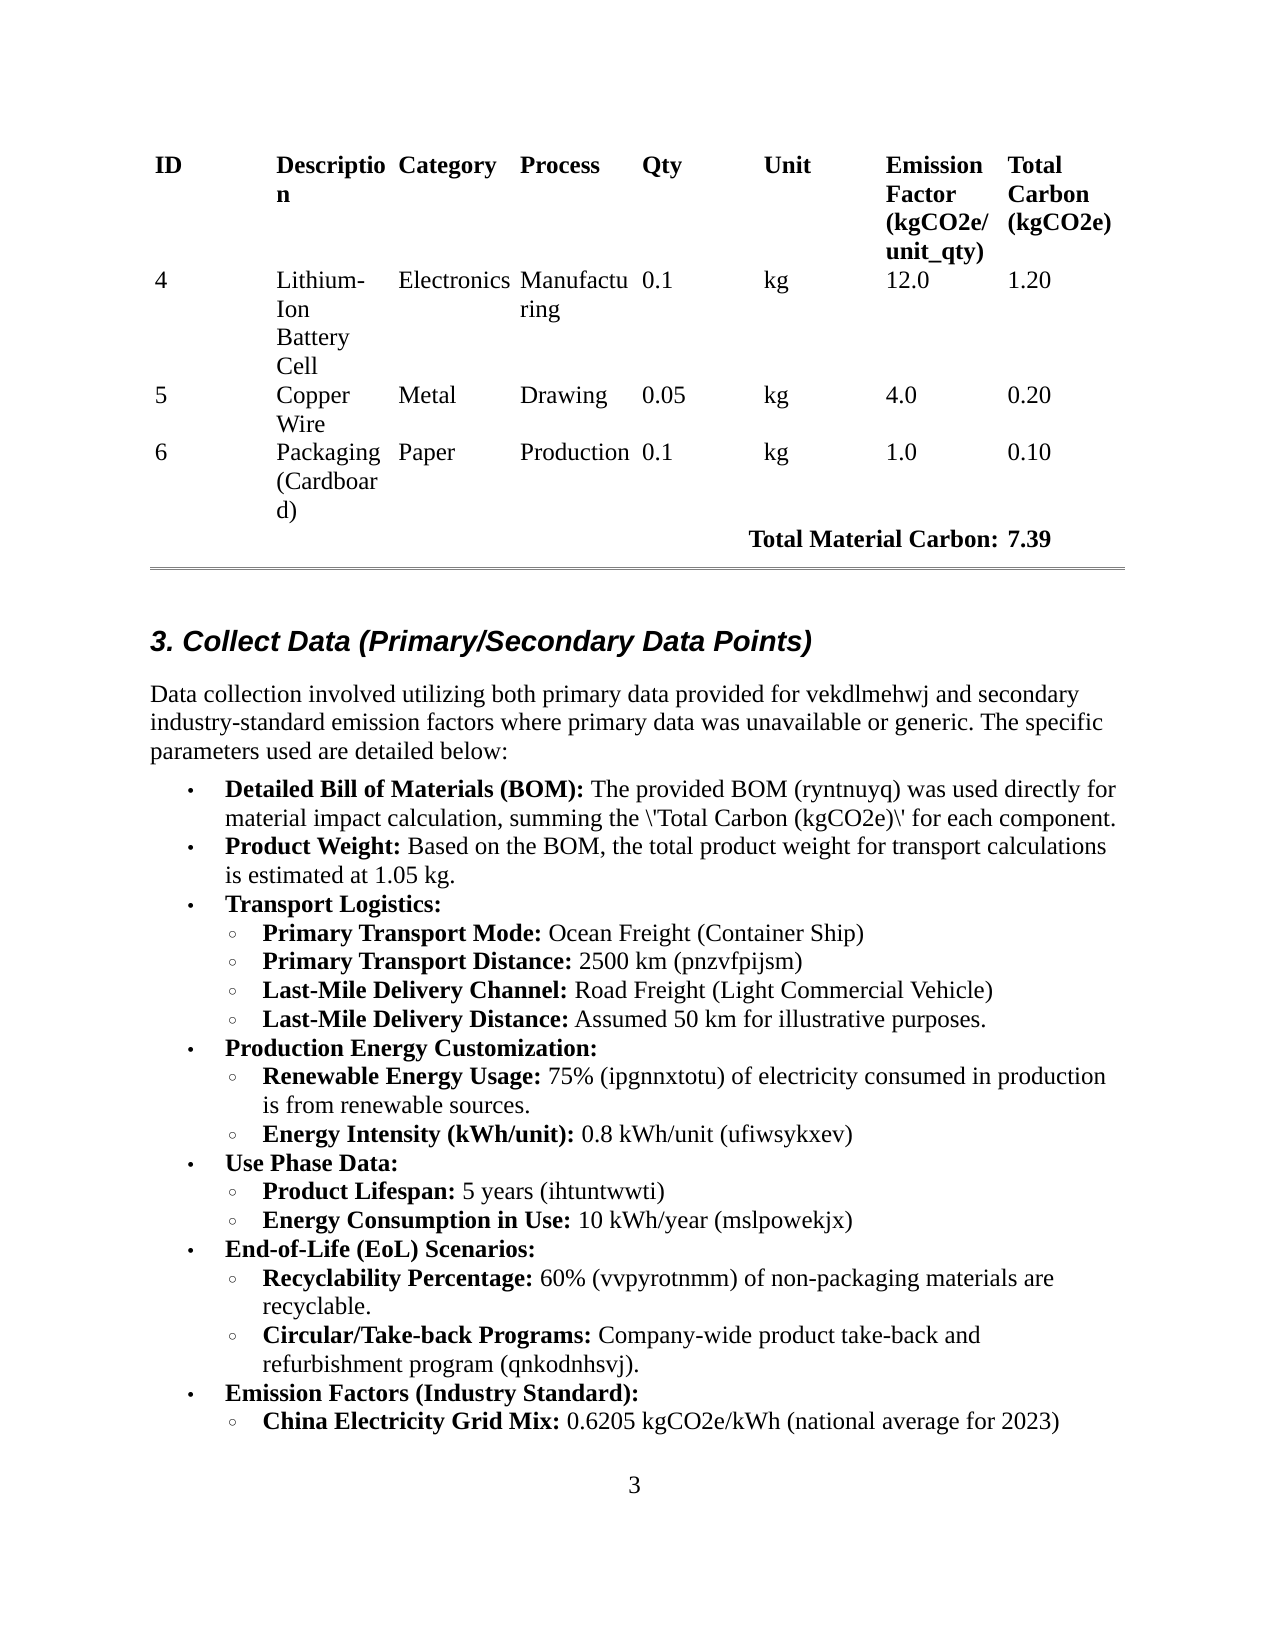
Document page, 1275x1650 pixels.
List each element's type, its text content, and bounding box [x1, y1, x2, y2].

table_cell 0.05 [638, 380, 759, 437]
table_header Category [394, 150, 516, 265]
table_header Unit [759, 150, 881, 265]
list Product Lifespan: 5 years (ihtuntwwti) [225, 1176, 1125, 1205]
table_cell Total Material Carbon: [150, 524, 1003, 552]
table_cell Paper [394, 438, 516, 524]
subtitle 3. Collect Data (Primary/Secondary Data Points) [150, 624, 1125, 657]
table_cell Metal [394, 380, 516, 437]
table_cell Electronics [394, 265, 516, 380]
list Energy Intensity (kWh/unit): 0.8 kWh/unit (ufiwsykxev) [225, 1119, 1125, 1148]
list Use Phase Data: [187, 1148, 1125, 1176]
list Circular/Take-back Programs: Company-wide product take-back and refurbishment program (qnkodnhsvj). [225, 1320, 1125, 1378]
table_cell Manufacturing [516, 265, 637, 380]
table_header Total Carbon (kgCO2e) [1003, 150, 1125, 265]
table_cell Packaging (Cardboard) [272, 438, 394, 524]
table_cell 6 [150, 438, 272, 524]
table_cell kg [759, 265, 881, 380]
table_header ID [150, 150, 272, 265]
table_header Emission Factor (kgCO2e/unit_qty) [881, 150, 1003, 265]
table_cell 12.0 [881, 265, 1003, 380]
table_cell Copper Wire [272, 380, 394, 437]
list Last-Mile Delivery Distance: Assumed 50 km for illustrative purposes. [225, 1004, 1125, 1033]
list China Electricity Grid Mix: 0.6205 kgCO2e/kWh (national average for 2023) [225, 1406, 1125, 1435]
table_cell kg [759, 380, 881, 437]
list Last-Mile Delivery Channel: Road Freight (Light Commercial Vehicle) [225, 975, 1125, 1004]
list Detailed Bill of Materials (BOM): The provided BOM (ryntnuyq) was used directly for material impact calculation, summing the \'Total Carbon (kgCO2e)\' for each component. [187, 774, 1125, 831]
table_header Process [516, 150, 637, 265]
table_cell 1.20 [1003, 265, 1125, 380]
table_cell 0.1 [638, 265, 759, 380]
list Primary Transport Mode: Ocean Freight (Container Ship) [225, 918, 1125, 946]
list Transport Logistics: [187, 889, 1125, 918]
table_cell 5 [150, 380, 272, 437]
list Production Energy Customization: [187, 1033, 1125, 1061]
table_cell 4.0 [881, 380, 1003, 437]
list Product Weight: Based on the BOM, the total product weight for transport calculations is estimated at 1.05 kg. [187, 831, 1125, 889]
list Emission Factors (Industry Standard): [187, 1378, 1125, 1406]
table_cell Drawing [516, 380, 637, 437]
table_cell Lithium-Ion Battery Cell [272, 265, 394, 380]
table_cell kg [759, 438, 881, 524]
table_cell 0.1 [638, 438, 759, 524]
list End-of-Life (EoL) Scenarios: [187, 1234, 1125, 1263]
list Recyclability Percentage: 60% (vvpyrotnmm) of non-packaging materials are recyclable. [225, 1263, 1125, 1320]
table_cell Production [516, 438, 637, 524]
table_cell 0.20 [1003, 380, 1125, 437]
text Data collection involved utilizing both primary data provided for vekdlmehwj and secondary industry-standard emission factors where primary data was unavailable or generic. The specific parameters used are detailed below: [150, 679, 1125, 765]
list Energy Consumption in Use: 10 kWh/year (mslpowekjx) [225, 1205, 1125, 1234]
table_cell 0.10 [1003, 438, 1125, 524]
list Primary Transport Distance: 2500 km (pnzvfpijsm) [225, 946, 1125, 975]
table_cell 1.0 [881, 438, 1003, 524]
table_cell 7.39 [1003, 524, 1125, 552]
table_header Qty [638, 150, 759, 265]
list Renewable Energy Usage: 75% (ipgnnxtotu) of electricity consumed in production is from renewable sources. [225, 1061, 1125, 1119]
table_cell 4 [150, 265, 272, 380]
table_header Description [272, 150, 394, 265]
